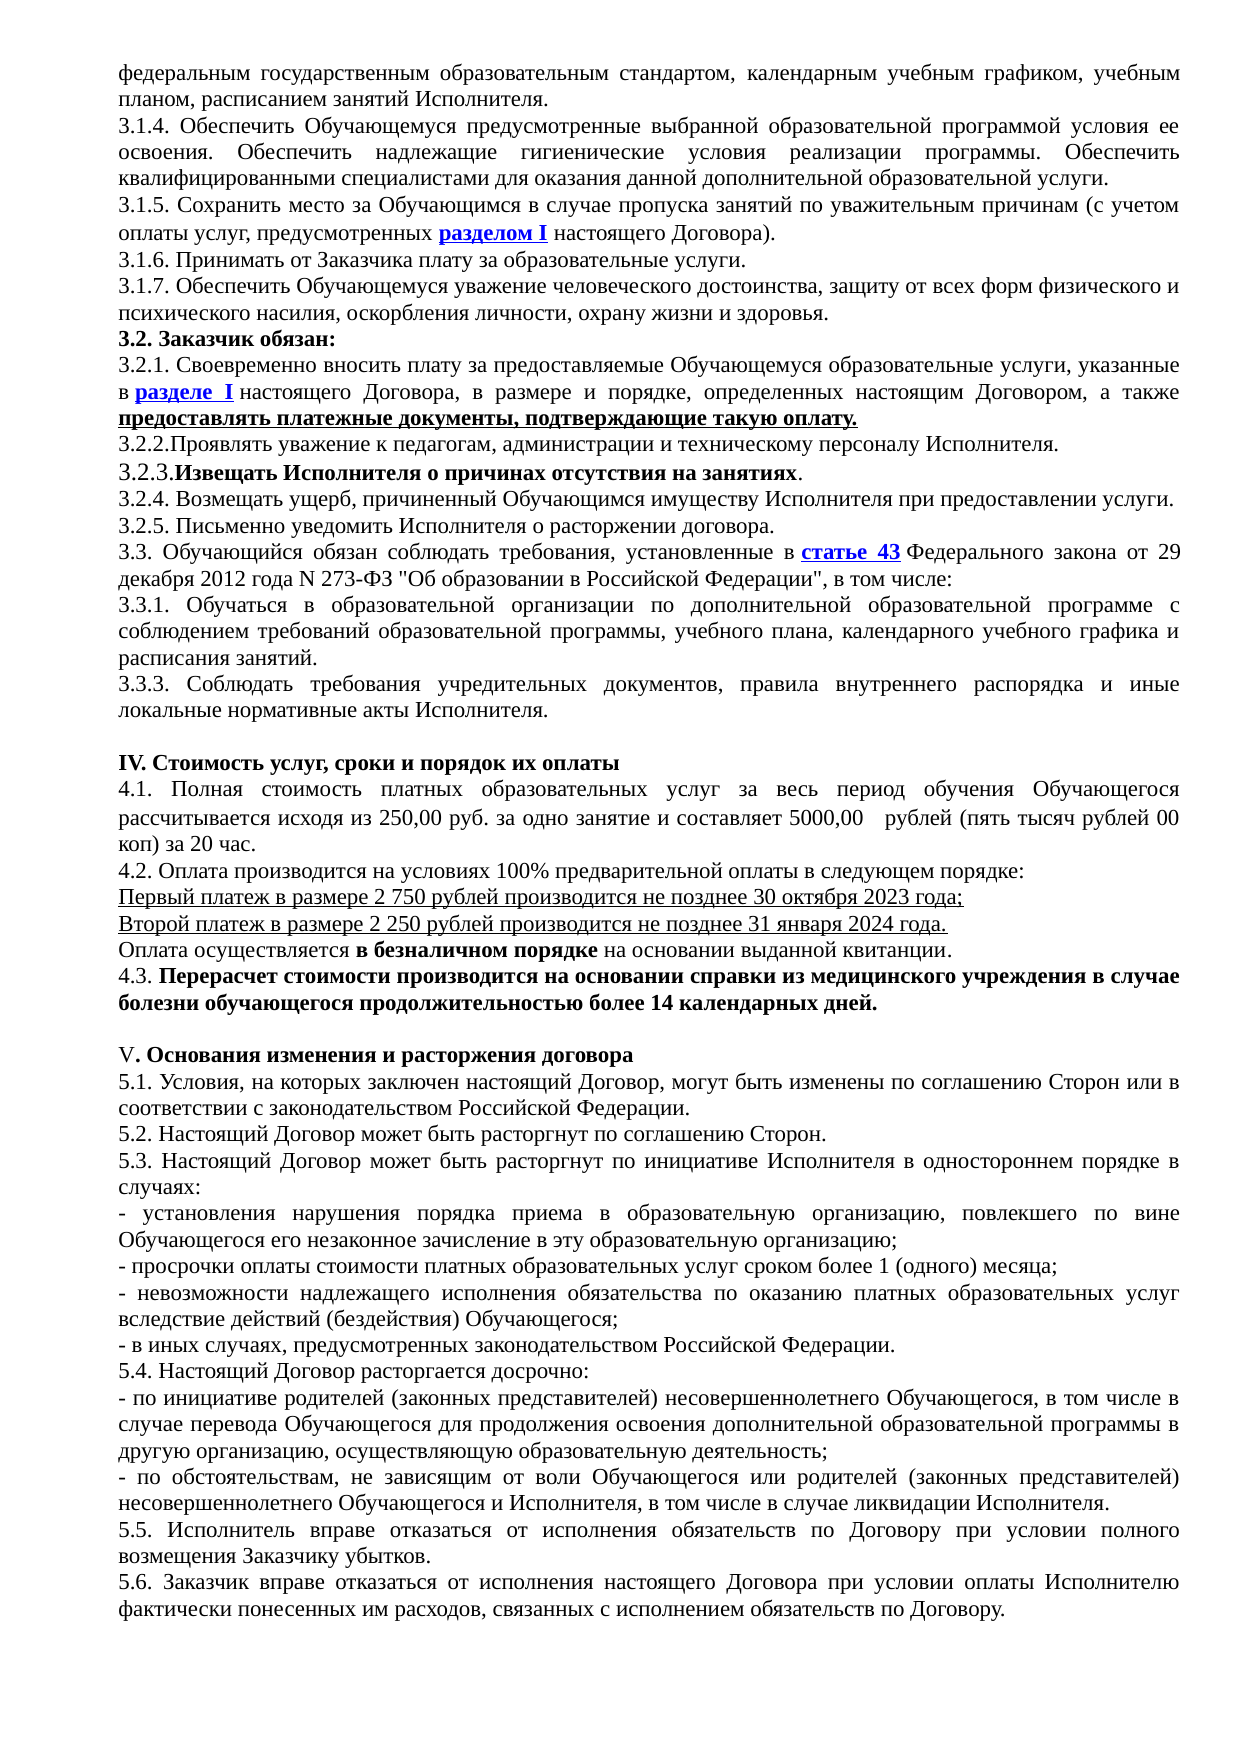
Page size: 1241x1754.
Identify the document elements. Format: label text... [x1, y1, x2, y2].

text 5.3. Настоящий Договор может быть расторгнут по инициативе Исполнителя в одностороннем порядке в случаях: [118, 1147, 1181, 1199]
text 3.2.5. Письменно уведомить Исполнителя о расторжении договора. [118, 512, 1181, 538]
text 3.1.6. Принимать от Заказчика плату за образовательные услуги. [118, 246, 1181, 272]
text 3.2.1. Своевременно вносить плату за предоставляемые Обучающемуся образовательные услуги, указанные в разделе I настоящего Договора, в размере и порядке, определенных настоящим Договором, а также предоставлять платежные документы, подтверждающие такую оплату. [118, 351, 1181, 430]
text - по инициативе родителей (законных представителей) несовершеннолетнего Обучающегося, в том числе в случае перевода Обучающегося для продолжения освоения дополнительной образовательной программы в другую организацию, осуществляющую образовательную деятельность; [118, 1384, 1181, 1463]
text - просрочки оплаты стоимости платных образовательных услуг сроком более 1 (одного) месяца; [118, 1252, 1181, 1278]
text 4.1. Полная стоимость платных образовательных услуг за весь период обучения Обучающегося рассчитывается исходя из 250,00 руб. за одно занятие и составляет 5000,00 рублей (пять тысяч рублей 00 коп) за 20 час. [118, 775, 1181, 857]
text - по обстоятельствам, не зависящим от воли Обучающегося или родителей (законных представителей) несовершеннолетнего Обучающегося и Исполнителя, в том числе в случае ликвидации Исполнителя. [118, 1463, 1181, 1516]
text 5.4. Настоящий Договор расторгается досрочно: [118, 1358, 1181, 1384]
text 3.2.4. Возмещать ущерб, причиненный Обучающимся имуществу Исполнителя при предоставлении услуги. [118, 486, 1181, 512]
text 3.3.1. Обучаться в образовательной организации по дополнительной образовательной программе с соблюдением требований образовательной программы, учебного плана, календарного учебного графика и расписания занятий. [118, 591, 1181, 670]
text 4.3. Перерасчет стоимости производится на основании справки из медицинского учреждения в случае болезни обучающегося продолжительностью более 14 календарных дней. [118, 962, 1181, 1015]
text 4.2. Оплата производится на условиях 100% предварительной оплаты в следующем порядке: [118, 857, 1181, 883]
text Второй платеж в размере 2 250 рублей производится не позднее 31 января 2024 года. [118, 909, 1181, 936]
text 3.2. Заказчик обязан: [118, 325, 1181, 351]
text 3.1.7. Обеспечить Обучающемуся уважение человеческого достоинства, защиту от всех форм физического и психического насилия, оскорбления личности, охрану жизни и здоровья. [118, 272, 1181, 325]
text 5.1. Условия, на которых заключен настоящий Договор, могут быть изменены по соглашению Сторон или в соответствии с законодательством Российской Федерации. [118, 1068, 1181, 1120]
text - невозможности надлежащего исполнения обязательства по оказанию платных образовательных услуг вследствие действий (бездействия) Обучающегося; [118, 1278, 1181, 1331]
text 3.1.4. Обеспечить Обучающемуся предусмотренные выбранной образовательной программой условия ее освоения. Обеспечить надлежащие гигиенические условия реализации программы. Обеспечить квалифицированными специалистами для оказания данной дополнительной образовательной услуги. [118, 112, 1181, 191]
text - в иных случаях, предусмотренных законодательством Российской Федерации. [118, 1331, 1181, 1358]
text 5.5. Исполнитель вправе отказаться от исполнения обязательств по Договору при условии полного возмещения Заказчику убытков. [118, 1516, 1181, 1568]
text Оплата осуществляется в безналичном порядке на основании выданной квитанции. [118, 936, 1181, 962]
text 5.2. Настоящий Договор может быть расторгнут по соглашению Сторон. [118, 1120, 1181, 1147]
text 5.6. Заказчик вправе отказаться от исполнения настоящего Договора при условии оплаты Исполнителю фактически понесенных им расходов, связанных с исполнением обязательств по Договору. [118, 1568, 1181, 1621]
text 3.2.2.Проявлять уважение к педагогам, администрации и техническому персоналу Исполнителя. [118, 430, 1181, 457]
text Первый платеж в размере 2 750 рублей производится не позднее 30 октября 2023 года; [118, 883, 1181, 909]
text V. Основания изменения и расторжения договора [118, 1041, 1181, 1068]
text 3.1.5. Сохранить место за Обучающимся в случае пропуска занятий по уважительным причинам (с учетом оплаты услуг, предусмотренных разделом I настоящего Договора). [118, 191, 1181, 246]
text IV. Стоимость услуг, сроки и порядок их оплаты [118, 749, 1181, 775]
text 3.2.3.Извещать Исполнителя о причинах отсутствия на занятиях. [118, 457, 1181, 486]
text 3.3.3. Соблюдать требования учредительных документов, правила внутреннего распорядка и иные локальные нормативные акты Исполнителя. [118, 670, 1181, 723]
text федеральным государственным образовательным стандартом, календарным учебным графиком, учебным планом, расписанием занятий Исполнителя. [118, 59, 1181, 112]
text - установления нарушения порядка приема в образовательную организацию, повлекшего по вине Обучающегося его незаконное зачисление в эту образовательную организацию; [118, 1199, 1181, 1252]
text 3.3. Обучающийся обязан соблюдать требования, установленные в статье 43 Федерального закона от 29 декабря 2012 года N 273-ФЗ "Об образовании в Российской Федерации", в том числе: [118, 538, 1181, 591]
